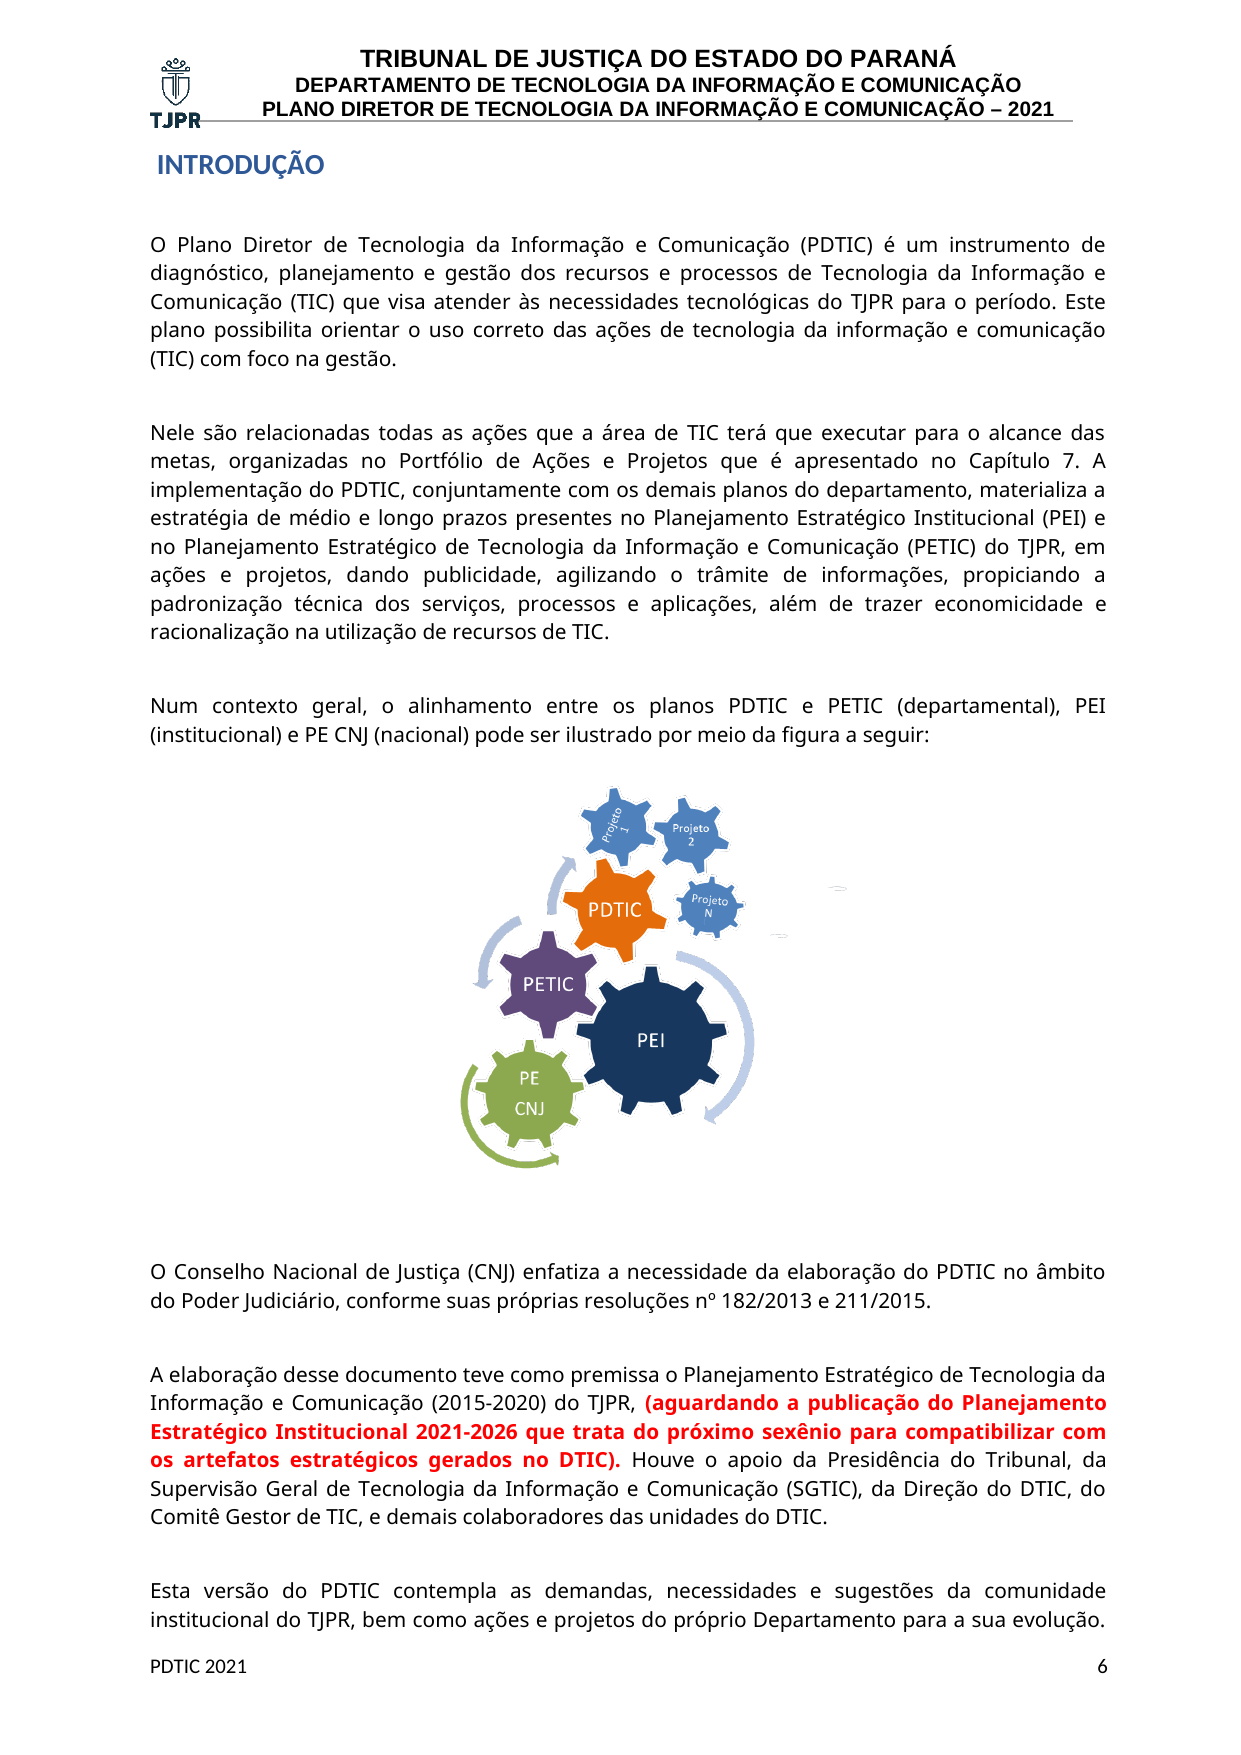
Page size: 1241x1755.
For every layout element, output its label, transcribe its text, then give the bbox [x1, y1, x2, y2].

text A elaboração desse documento teve como premissa o Planejamento Estratégico de Tecnologia da Informação e Comunicação (2015-2020) do TJPR, (aguardando a publicação do Planejamento Estratégico Institucional 2021-2026 que trata do próximo sexênio para compatibilizar com os artefatos estratégicos gerados no DTIC). Houve o apoio da Presidência do Tribunal, da Supervisão Geral de Tecnologia da Informação e Comunicação (SGTIC), da Direção do DTIC, do Comitê Gestor de TIC, e demais colaboradores das unidades do DTIC. [150, 1360, 1107, 1531]
subtitle INTRODUÇÃO [150, 146, 1107, 182]
text Esta versão do PDTIC contempla as demandas, necessidades e sugestões da comunidade institucional do TJPR, bem como ações e projetos do próprio Departamento para a sua evolução. [150, 1577, 1107, 1633]
text O Conselho Nacional de Justiça (CNJ) enfatiza a necessidade da elaboração do PDTIC no âmbito do Poder Judiciário, conforme suas próprias resoluções nº 182/2013 e 211/2015. [150, 1257, 1107, 1314]
text O Plano Diretor de Tecnologia da Informação e Comunicação (PDTIC) é um instrumento de diagnóstico, planejamento e gestão dos recursos e processos de Tecnologia da Informação e Comunicação (TIC) que visa atender às necessidades tecnológicas do TJPR para o período. Este plano possibilita orientar o uso correto das ações de tecnologia da informação e comunicação (TIC) com foco na gestão. [150, 230, 1107, 372]
text Nele são relacionadas todas as ações que a área de TIC terá que executar para o alcance das metas, organizadas no Portfólio de Ações e Projetos que é apresentado no Capítulo 7. A implementação do PDTIC, conjuntamente com os demais planos do departamento, materializa a estratégia de médio e longo prazos presentes no Planejamento Estratégico Institucional (PEI) e no Planejamento Estratégico de Tecnologia da Informação e Comunicação (PETIC) do TJPR, em ações e projetos, dando publicidade, agilizando o trâmite de informações, propiciando a padronização técnica dos serviços, processos e aplicações, além de trazer economicidade e racionalização na utilização de recursos de TIC. [150, 418, 1107, 646]
text Num contexto geral, o alinhamento entre os planos PDTIC e PETIC (departamental), PEI (institucional) e PE CNJ (nacional) pode ser ilustrado por meio da figura a seguir: [150, 691, 1107, 748]
